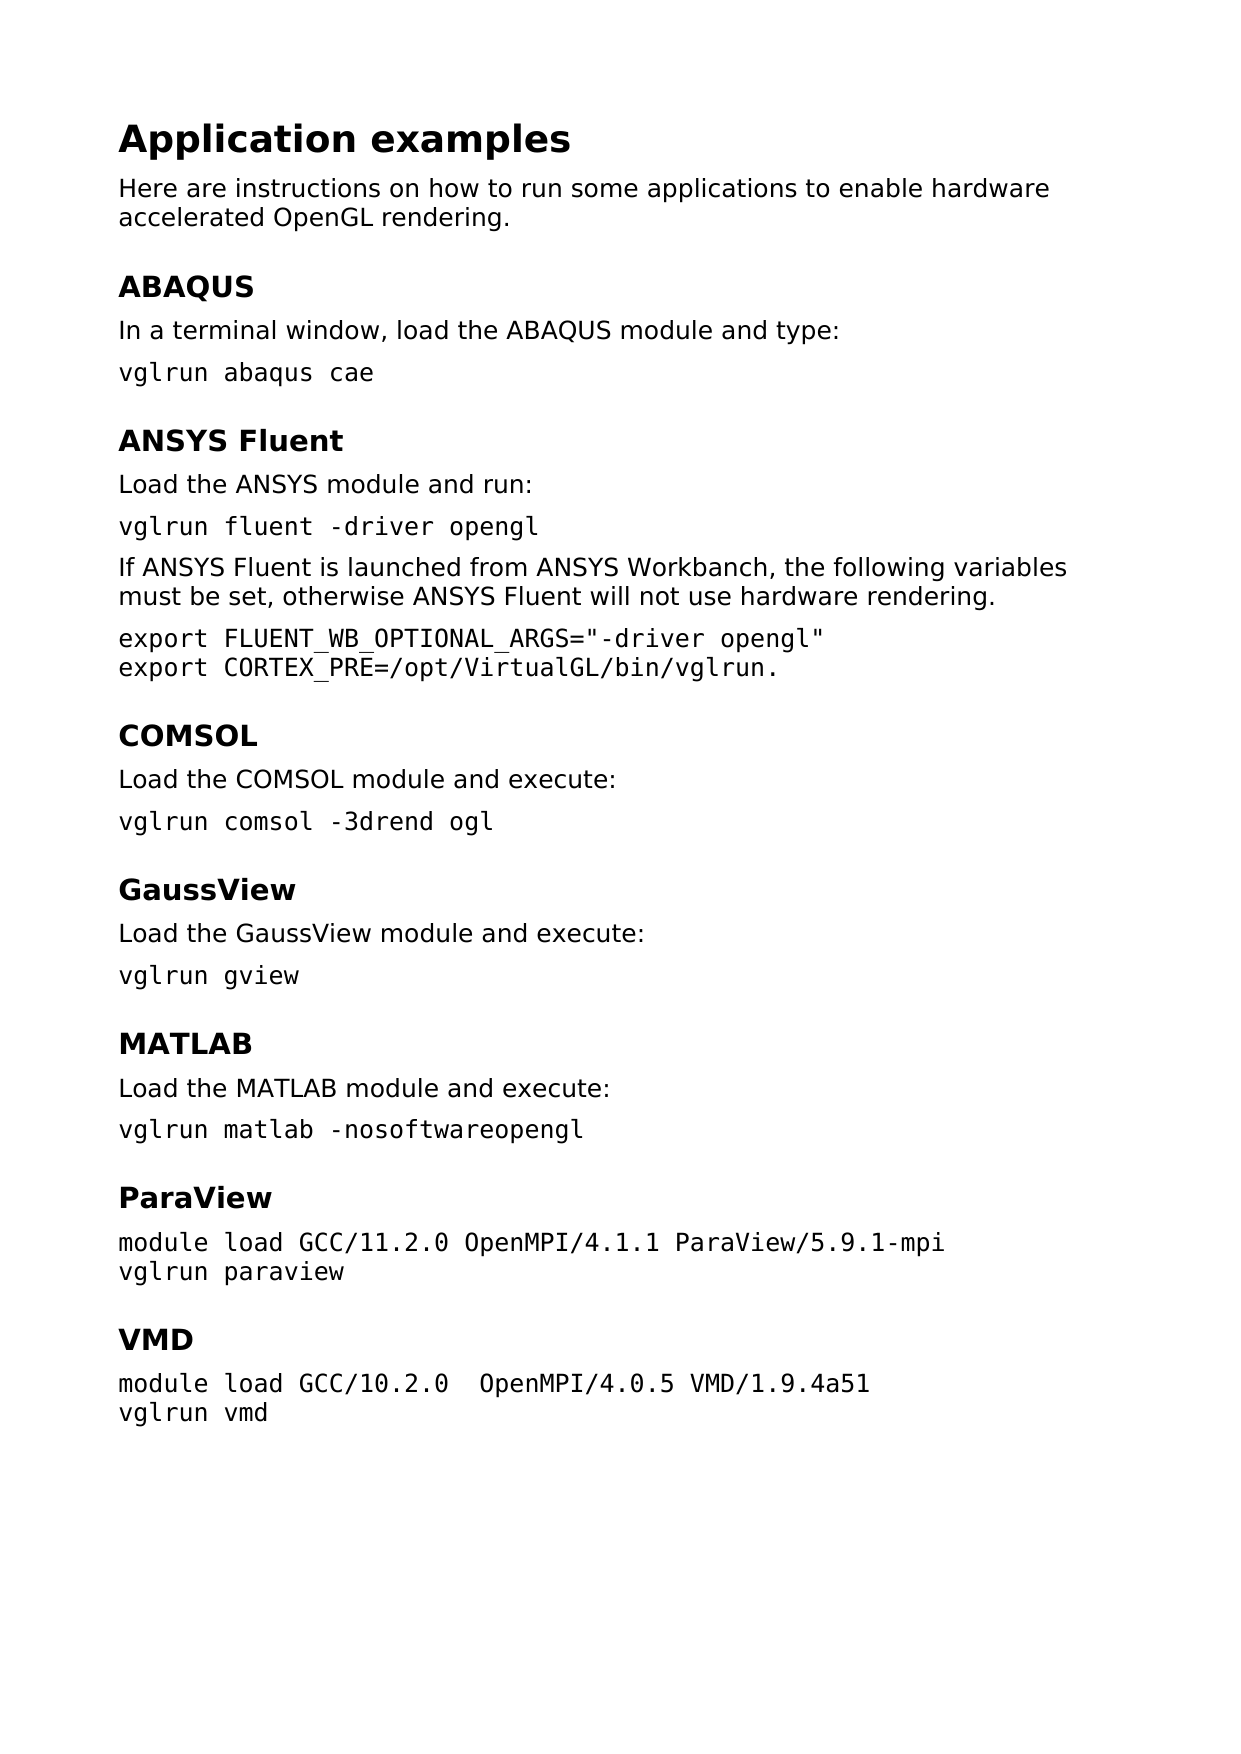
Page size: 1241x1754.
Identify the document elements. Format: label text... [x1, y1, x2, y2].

subtitle GaussView [118, 873, 1122, 907]
subtitle ParaView [118, 1181, 1122, 1215]
subtitle MATLAB [118, 1027, 1122, 1061]
text Here are instructions on how to run some applications to enable hardware accelerated OpenGL rendering. [118, 174, 1122, 233]
text Load the GaussView module and execute: [118, 920, 1122, 949]
text Load the MATLAB module and execute: [118, 1074, 1122, 1103]
text vglrun fluent -driver opengl [118, 512, 1122, 541]
text module load GCC/11.2.0 OpenMPI/4.1.1 ParaView/5.9.1-mpi vglrun paraview [118, 1228, 1122, 1286]
text vglrun matlab -nosoftwareopengl [118, 1115, 1122, 1144]
text vglrun comsol -3drend ogl [118, 807, 1122, 836]
text Load the COMSOL module and execute: [118, 766, 1122, 795]
text In a terminal window, load the ABAQUS module and type: [118, 317, 1122, 346]
subtitle COMSOL [118, 719, 1122, 753]
text Load the ANSYS module and run: [118, 471, 1122, 500]
text module load GCC/10.2.0 OpenMPI/4.0.5 VMD/1.9.4a51 vglrun vmd [118, 1369, 1122, 1428]
text vglrun gview [118, 961, 1122, 991]
subtitle VMD [118, 1323, 1122, 1357]
text vglrun abaqus cae [118, 358, 1122, 387]
text export FLUENT_WB_OPTIONAL_ARGS="-driver opengl" export CORTEX_PRE=/opt/VirtualGL/bin/vglrun. [118, 624, 1122, 682]
subtitle ANSYS Fluent [118, 424, 1122, 458]
text If ANSYS Fluent is launched from ANSYS Workbanch, the following variables must be set, otherwise ANSYS Fluent will not use hardware rendering. [118, 553, 1122, 612]
subtitle ABAQUS [118, 270, 1122, 304]
subtitle Application examples [118, 118, 1122, 162]
